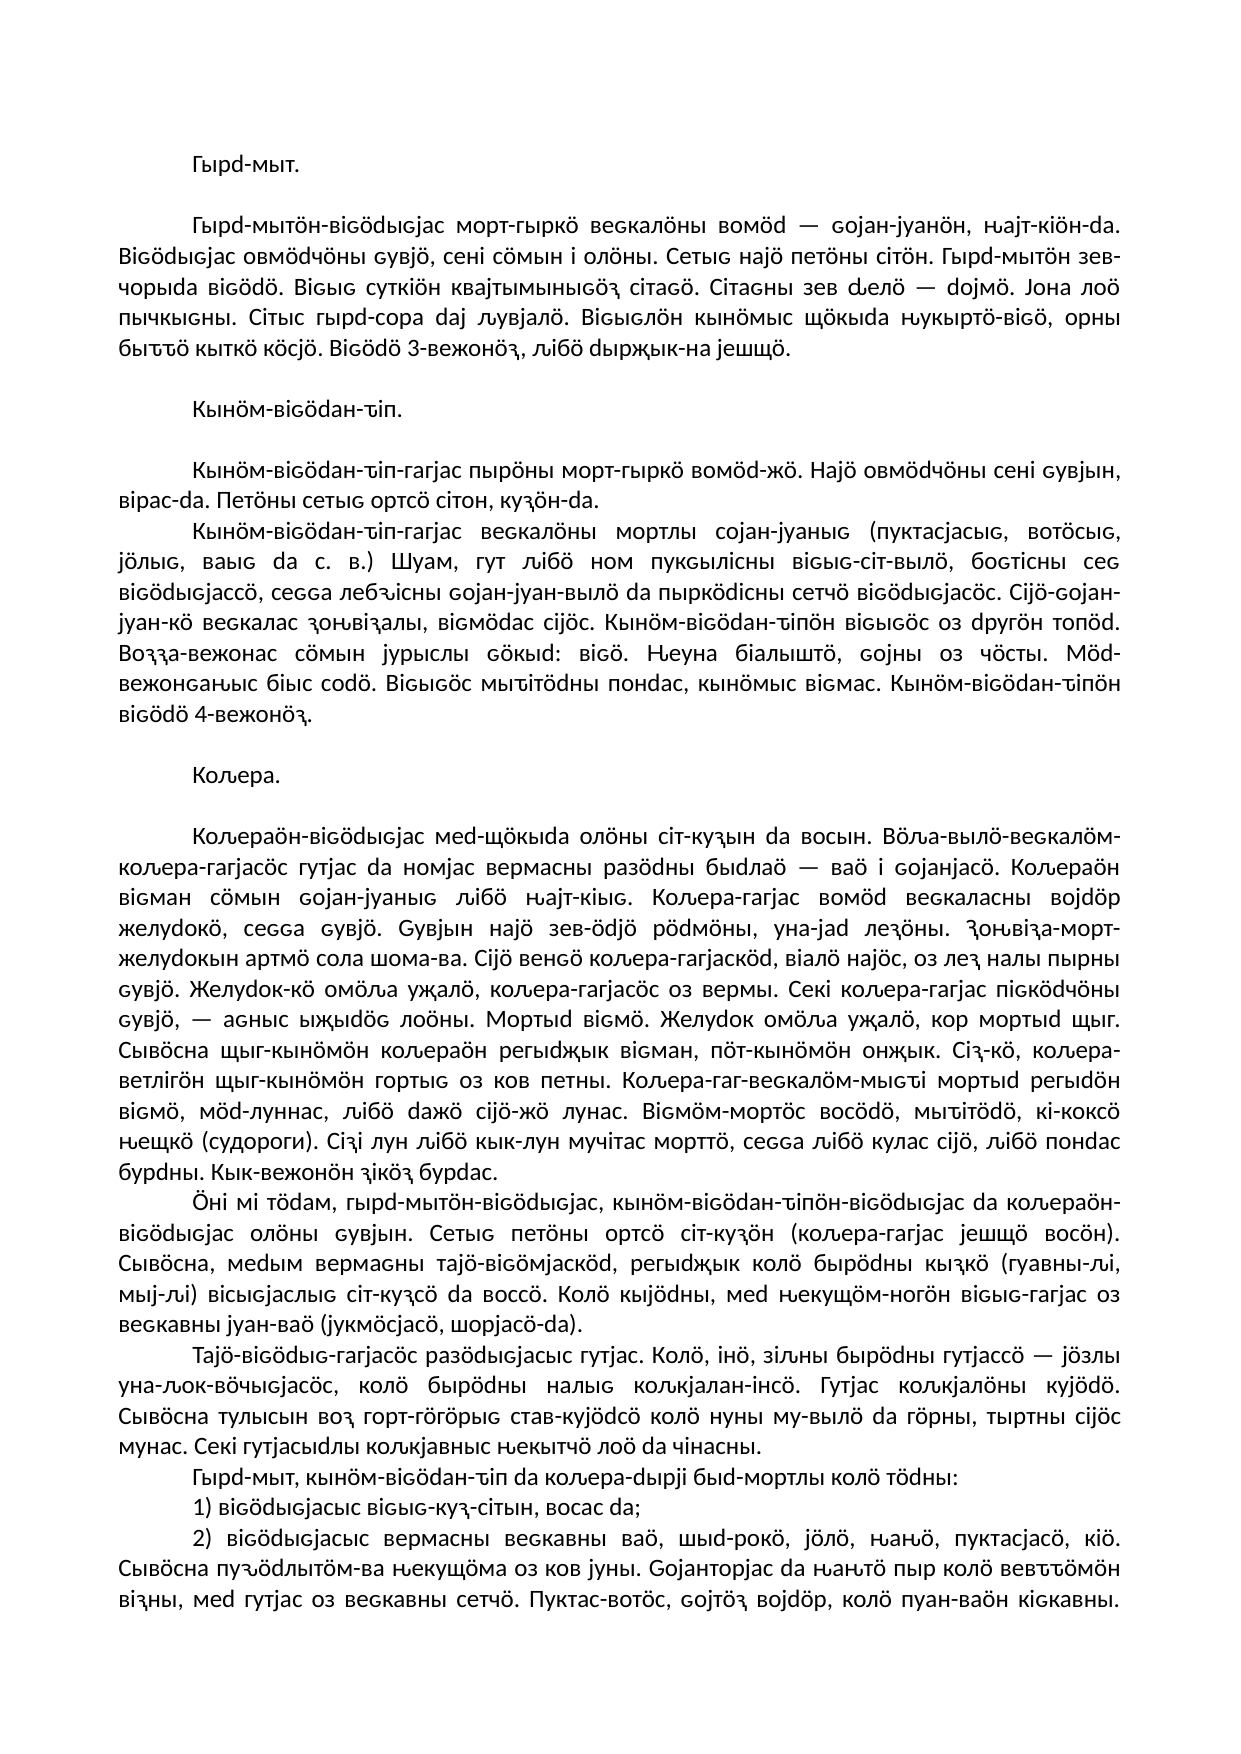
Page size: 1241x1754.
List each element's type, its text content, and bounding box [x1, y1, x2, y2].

text Коԉераӧн-віԍӧԁыԍјас меԁ-щӧкыԁа олӧны сіт-куԇын ԁа восын. Вӧԉа-вылӧ-веԍкалӧм-коԉера-гагјасӧс гутјас ԁа номјас вермасны разӧԁны быԁлаӧ — ваӧ і ԍојанјасӧ. Коԉераӧн віԍман сӧмын ԍојан-јуаныԍ ԉібӧ ԋајт-кіыԍ. Коԉера-гагјас вомӧԁ веԍкаласны војԁӧр желуԁокӧ, сеԍԍа ԍувјӧ. Ԍувјын најӧ зев-ӧԁјӧ рӧԁмӧны, уна-јаԁ леԇӧны. Ԇоԋвіԇа-морт-желуԁокын артмӧ сола шома-ва. Сіјӧ венԍӧ коԉера-гагјаскӧԁ, віалӧ најӧс, оз леԇ налы пырны ԍувјӧ. Желуԁок-кӧ омӧԉа уҗалӧ, коԉера-гагјасӧс оз вермы. Секі коԉера-гагјас піԍкӧԁчӧны ԍувјӧ, — аԍныс ыҗыԁӧԍ лоӧны. Мортыԁ віԍмӧ. Желуԁок омӧԉа уҗалӧ, кор мортыԁ щыг. Сывӧсна щыг-кынӧмӧн коԉераӧн регыԁҗык віԍман, пӧт-кынӧмӧн онҗык. Сіԇ-кӧ, коԉера-ветлігӧн щыг-кынӧмӧн гортыԍ оз ков петны. Коԉера-гаг-веԍкалӧм-мыԍԏі мортыԁ регыԁӧн віԍмӧ, мӧԁ-луннас, ԉібӧ ԁажӧ сіјӧ-жӧ лунас. Віԍмӧм-мортӧс восӧԁӧ, мыԏітӧԁӧ, кі-коксӧ ԋещкӧ (судороги). Сіԇі лун ԉібӧ кык-лун мучітас морттӧ, сеԍԍа ԉібӧ кулас сіјӧ, ԉібӧ понԁас бурԁны. Кык-вежонӧн ԇікӧԇ бурԁас. [118, 820, 1122, 1186]
text Гырԁ-мытӧн-віԍӧԁыԍјас морт-гыркӧ веԍкалӧны вомӧԁ — ԍојан-јуанӧн, ԋајт-кіӧн-ԁа. Віԍӧԁыԍјас овмӧԁчӧны ԍувјӧ, сені сӧмын і олӧны. Сетыԍ најӧ петӧны сітӧн. Гырԁ-мытӧн зев-чорыԁа віԍӧԁӧ. Віԍыԍ суткіӧн квајтымыныԍӧԇ сітаԍӧ. Сітаԍны зев ԃелӧ — ԁојмӧ. Јона лоӧ пычкыԍны. Сітыс гырԁ-сора ԁај ԉувјалӧ. Віԍыԍлӧн кынӧмыс щӧкыԁа ԋукыртӧ-віԍӧ, орны быԏԏӧ кыткӧ кӧсјӧ. Віԍӧԁӧ 3-вежонӧԇ, ԉібӧ ԁырҗык-на јешщӧ. [118, 210, 1122, 362]
text Коԉера. [118, 759, 1122, 789]
text Кынӧм-віԍӧԁан-ԏіп-гагјас веԍкалӧны мортлы сојан-јуаныԍ (пуктасјасыԍ, вотӧсыԍ, јӧлыԍ, ваыԍ ԁа с. в.) Шуам, гут ԉібӧ ном пукԍылісны віԍыԍ-сіт-вылӧ, боԍтісны сеԍ віԍӧԁыԍјассӧ, сеԍԍа лебԅісны ԍојан-јуан-вылӧ ԁа пыркӧԁісны сетчӧ віԍӧԁыԍјасӧс. Сіјӧ-ԍојан-јуан-кӧ веԍкалас ԇоԋвіԇалы, віԍмӧԁас сіјӧс. Кынӧм-віԍӧԁан-ԏіпӧн віԍыԍӧс оз ԁругӧн топӧԁ. Воԇԇа-вежонас сӧмын јурыслы ԍӧкыԁ: віԍӧ. Ԋеуна біалыштӧ, ԍојны оз чӧсты. Мӧԁ-вежонԍаԋыс біыс соԁӧ. Віԍыԍӧс мыԏітӧԁны понԁас, кынӧмыс віԍмас. Кынӧм-віԍӧԁан-ԏіпӧн віԍӧԁӧ 4-вежонӧԇ. [118, 515, 1122, 728]
text Тајӧ-віԍӧԁыԍ-гагјасӧс разӧԁыԍјасыс гутјас. Колӧ, інӧ, зіԉны бырӧԁны гутјассӧ — јӧзлы уна-ԉок-вӧчыԍјасӧс, колӧ бырӧԁны налыԍ коԉкјалан-інсӧ. Гутјас коԉкјалӧны кујӧԁӧ. Сывӧсна тулысын воԇ горт-гӧгӧрыԍ став-кујӧԁсӧ колӧ нуны му-вылӧ ԁа гӧрны, тыртны сіјӧс мунас. Секі гутјасыԁлы коԉкјавныс ԋекытчӧ лоӧ ԁа чінасны. [118, 1339, 1122, 1461]
text Гырԁ-мыт. [118, 149, 1122, 179]
text 2) віԍӧԁыԍјасыс вермасны веԍкавны ваӧ, шыԁ-рокӧ, јӧлӧ, ԋаԋӧ, пуктасјасӧ, кіӧ. Сывӧсна пуԅӧԁлытӧм-ва ԋекущӧма оз ков јуны. Ԍојанторјас ԁа ԋаԋтӧ пыр колӧ вевԏԏӧмӧн віԇны, меԁ гутјас оз веԍкавны сетчӧ. Пуктас-вотӧс, ԍојтӧԇ војԁӧр, колӧ пуан-ваӧн кіԍкавны. [118, 1522, 1122, 1614]
text Кынӧм-віԍӧԁан-ԏіп-гагјас пырӧны морт-гыркӧ вомӧԁ-жӧ. Најӧ овмӧԁчӧны сені ԍувјын, вірас-ԁа. Петӧны сетыԍ ортсӧ сітон, куԇӧн-ԁа. [118, 454, 1122, 515]
text 1) віԍӧԁыԍјасыс віԍыԍ-куԇ-сітын, восас ԁа; [118, 1492, 1122, 1522]
text Гырԁ-мыт, кынӧм-віԍӧԁан-ԏіп ԁа коԉера-ԁырјі быԁ-мортлы колӧ тӧԁны: [118, 1461, 1122, 1492]
text Кынӧм-віԍӧԁан-ԏіп. [118, 393, 1122, 423]
text Ӧні мі тӧԁам, гырԁ-мытӧн-віԍӧԁыԍјас, кынӧм-віԍӧԁан-ԏіпӧн-віԍӧԁыԍјас ԁа коԉераӧн-віԍӧԁыԍјас олӧны ԍувјын. Сетыԍ петӧны ортсӧ сіт-куԇӧн (коԉера-гагјас јешщӧ восӧн). Сывӧсна, меԁым вермаԍны тајӧ-віԍӧмјаскӧԁ, регыԁҗык колӧ бырӧԁны кыԇкӧ (гуавны-ԉі, мыј-ԉі) вісыԍјаслыԍ сіт-куԇсӧ ԁа воссӧ. Колӧ кыјӧԁны, меԁ ԋекущӧм-ногӧн віԍыԍ-гагјас оз веԍкавны јуан-ваӧ (јукмӧсјасӧ, шорјасӧ-ԁа). [118, 1186, 1122, 1339]
